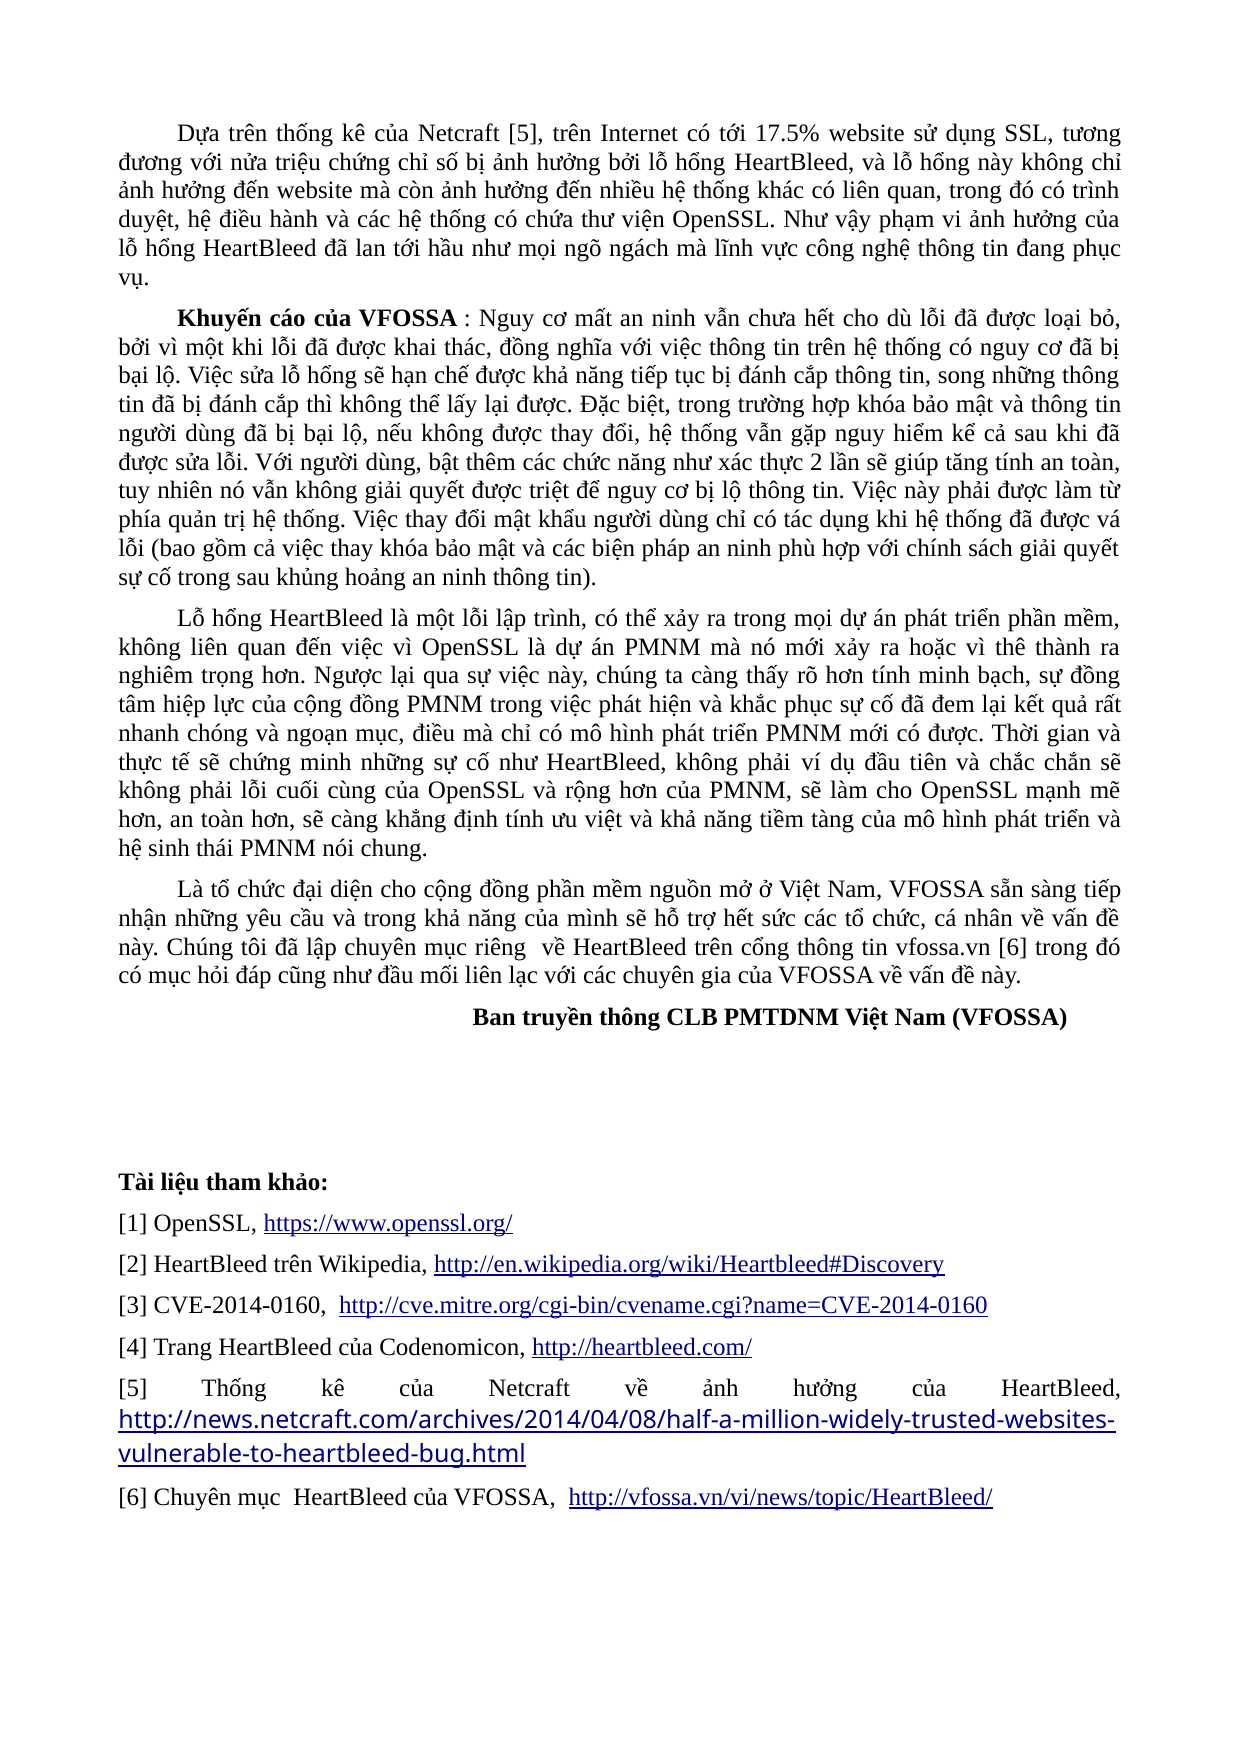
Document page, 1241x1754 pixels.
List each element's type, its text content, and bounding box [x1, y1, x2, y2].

text Ban truyền thông CLB PMTDNM Việt Nam (VFOSSA) [414, 1002, 1122, 1031]
text Lỗ hổng HeartBleed là một lỗi lập trình, có thể xảy ra trong mọi dự án phát triển phần mềm, không liên quan đến việc vì OpenSSL là dự án PMNM mà nó mới xảy ra hoặc vì thê thành ra nghiêm trọng hơn. Ngược lại qua sự việc này, chúng ta càng thấy rõ hơn tính minh bạch, sự đồng tâm hiệp lực của cộng đồng PMNM trong việc phát hiện và khắc phục sự cố đã đem lại kết quả rất nhanh chóng và ngoạn mục, điều mà chỉ có mô hình phát triển PMNM mới có được. Thời gian và thực tế sẽ chứng minh những sự cố như HeartBleed, không phải ví dụ đầu tiên và chắc chắn sẽ không phải lỗi cuối cùng của OpenSSL và rộng hơn của PMNM, sẽ làm cho OpenSSL mạnh mẽ hơn, an toàn hơn, sẽ càng khẳng định tính ưu việt và khả năng tiềm tàng của mô hình phát triển và hệ sinh thái PMNM nói chung. [118, 603, 1122, 862]
text [5] Thống kê của Netcraft về ảnh hưởng của HeartBleed, http://news.netcraft.com/archives/2014/04/08/half-a-million-widely-trusted-websites-vulnerable-to-heartbleed-bug.html [118, 1373, 1122, 1470]
text [2] HeartBleed trên Wikipedia, http://en.wikipedia.org/wiki/Heartbleed#Discovery [118, 1249, 1122, 1278]
text Tài liệu tham khảo: [118, 1167, 1122, 1196]
text Là tổ chức đại diện cho cộng đồng phần mềm nguồn mở ở Việt Nam, VFOSSA sẵn sàng tiếp nhận những yêu cầu và trong khả năng của mình sẽ hỗ trợ hết sức các tổ chức, cá nhân về vấn đề này. Chúng tôi đã lập chuyên mục riêng về HeartBleed trên cổng thông tin vfossa.vn [6] trong đó có mục hỏi đáp cũng như đầu mối liên lạc với các chuyên gia của VFOSSA về vấn đề này. [118, 874, 1122, 989]
text [6] Chuyên mục HeartBleed của VFOSSA, http://vfossa.vn/vi/news/topic/HeartBleed/ [118, 1482, 1122, 1511]
text Khuyến cáo của VFOSSA : Nguy cơ mất an ninh vẫn chưa hết cho dù lỗi đã được loại bỏ, bởi vì một khi lỗi đã được khai thác, đồng nghĩa với việc thông tin trên hệ thống có nguy cơ đã bị bại lộ. Việc sửa lỗ hổng sẽ hạn chế được khả năng tiếp tục bị đánh cắp thông tin, song những thông tin đã bị đánh cắp thì không thể lấy lại được. Đặc biệt, trong trường hợp khóa bảo mật và thông tin người dùng đã bị bại lộ, nếu không được thay đổi, hệ thống vẫn gặp nguy hiểm kể cả sau khi đã được sửa lỗi. Với người dùng, bật thêm các chức năng như xác thực 2 lần sẽ giúp tăng tính an toàn, tuy nhiên nó vẫn không giải quyết được triệt để nguy cơ bị lộ thông tin. Việc này phải được làm từ phía quản trị hệ thống. Việc thay đổi mật khẩu người dùng chỉ có tác dụng khi hệ thống đã được vá lỗi (bao gồm cả việc thay khóa bảo mật và các biện pháp an ninh phù hợp với chính sách giải quyết sự cố trong sau khủng hoảng an ninh thông tin). [118, 303, 1122, 591]
text [3] CVE-2014-0160, http://cve.mitre.org/cgi-bin/cvename.cgi?name=CVE-2014-0160 [118, 1291, 1122, 1319]
text [1] OpenSSL, https://www.openssl.org/ [118, 1208, 1122, 1237]
text Dựa trên thống kê của Netcraft [5], trên Internet có tới 17.5% website sử dụng SSL, tương đương với nửa triệu chứng chỉ số bị ảnh hưởng bởi lỗ hổng HeartBleed, và lỗ hổng này không chỉ ảnh hưởng đến website mà còn ảnh hưởng đến nhiều hệ thống khác có liên quan, trong đó có trình duyệt, hệ điều hành và các hệ thống có chứa thư viện OpenSSL. Như vậy phạm vi ảnh hưởng của lỗ hổng HeartBleed đã lan tới hầu như mọi ngõ ngách mà lĩnh vực công nghệ thông tin đang phục vụ. [118, 118, 1122, 291]
text [4] Trang HeartBleed của Codenomicon, http://heartbleed.com/ [118, 1332, 1122, 1361]
